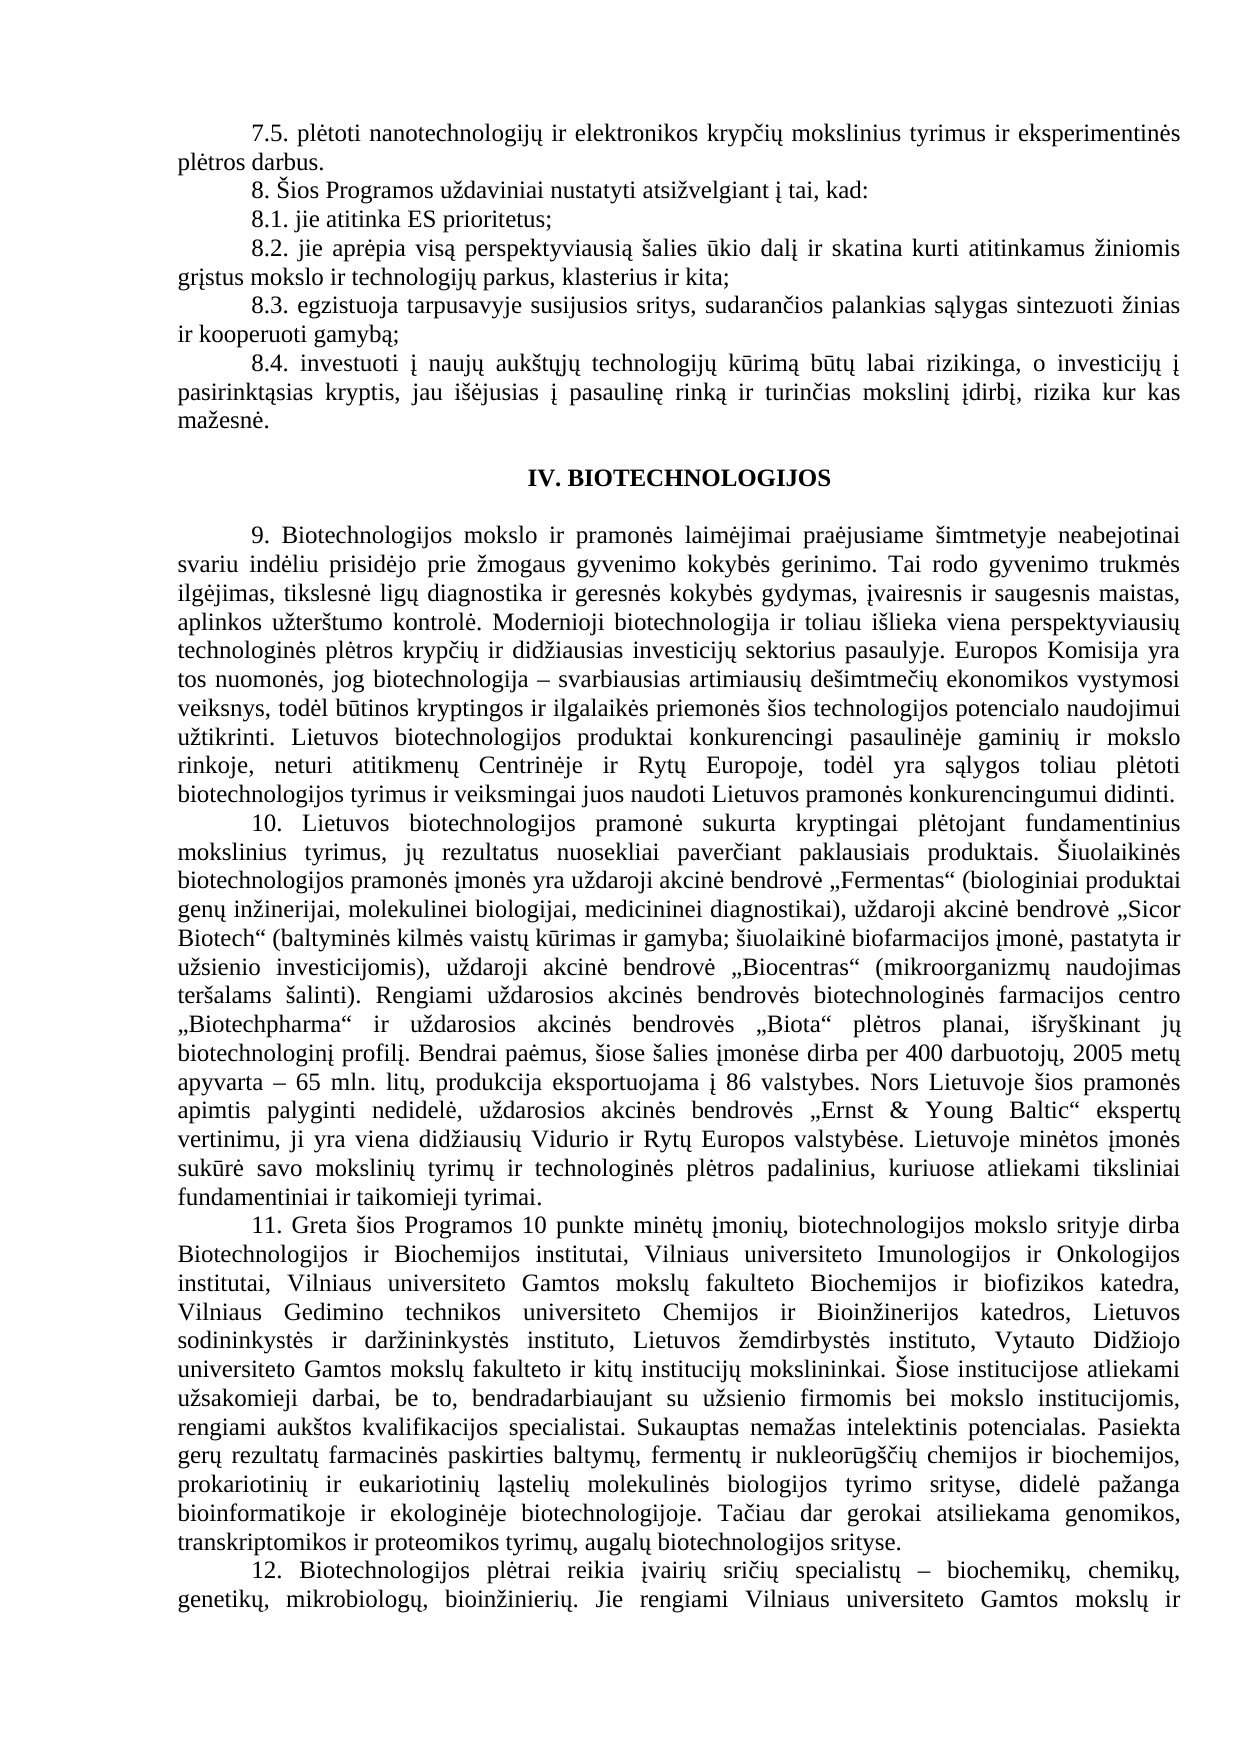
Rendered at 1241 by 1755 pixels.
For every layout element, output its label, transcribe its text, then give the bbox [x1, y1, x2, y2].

text 11. Greta šios Programos 10 punkte minėtų įmonių, biotechnologijos mokslo srityje dirba Biotechnologijos ir Biochemijos institutai, Vilniaus universiteto Imunologijos ir Onkologijos institutai, Vilniaus universiteto Gamtos mokslų fakulteto Biochemijos ir biofizikos katedra, Vilniaus Gedimino technikos universiteto Chemijos ir Bioinžinerijos katedros, Lietuvos sodininkystės ir daržininkystės instituto, Lietuvos žemdirbystės instituto, Vytauto Didžiojo universiteto Gamtos mokslų fakulteto ir kitų institucijų mokslininkai. Šiose institucijose atliekami užsakomieji darbai, be to, bendradarbiaujant su užsienio firmomis bei mokslo institucijomis, rengiami aukštos kvalifikacijos specialistai. Sukauptas nemažas intelektinis potencialas. Pasiekta gerų rezultatų farmacinės paskirties baltymų, fermentų ir nukleorūgščių chemijos ir biochemijos, prokariotinių ir eukariotinių ląstelių molekulinės biologijos tyrimo srityse, didelė pažanga bioinformatikoje ir ekologinėje biotechnologijoje. Tačiau dar gerokai atsiliekama genomikos, transkriptomikos ir proteomikos tyrimų, augalų biotechnologijos srityse. [177, 1211, 1181, 1556]
text 8.4. investuoti į naujų aukštųjų technologijų kūrimą būtų labai rizikinga, o investicijų į pasirinktąsias kryptis, jau išėjusias į pasaulinę rinką ir turinčias mokslinį įdirbį, rizika kur kas mažesnė. [177, 348, 1181, 434]
text 8. Šios Programos uždaviniai nustatyti atsižvelgiant į tai, kad: [177, 176, 1181, 204]
text 8.1. jie atitinka ES prioritetus; [177, 204, 1181, 233]
text 8.2. jie aprėpia visą perspektyviausią šalies ūkio dalį ir skatina kurti atitinkamus žiniomis grįstus mokslo ir technologijų parkus, klasterius ir kita; [177, 233, 1181, 291]
text 12. Biotechnologijos plėtrai reikia įvairių sričių specialistų – biochemikų, chemikų, genetikų, mikrobiologų, bioinžinierių. Jie rengiami Vilniaus universiteto Gamtos mokslų ir [177, 1556, 1181, 1613]
text 9. Biotechnologijos mokslo ir pramonės laimėjimai praėjusiame šimtmetyje neabejotinai svariu indėliu prisidėjo prie žmogaus gyvenimo kokybės gerinimo. Tai rodo gyvenimo trukmės ilgėjimas, tikslesnė ligų diagnostika ir geresnės kokybės gydymas, įvairesnis ir saugesnis maistas, aplinkos užterštumo kontrolė. Modernioji biotechnologija ir toliau išlieka viena perspektyviausių technologinės plėtros krypčių ir didžiausias investicijų sektorius pasaulyje. Europos Komisija yra tos nuomonės, jog biotechnologija – svarbiausias artimiausių dešimtmečių ekonomikos vystymosi veiksnys, todėl būtinos kryptingos ir ilgalaikės priemonės šios technologijos potencialo naudojimui užtikrinti. Lietuvos biotechnologijos produktai konkurencingi pasaulinėje gaminių ir mokslo rinkoje, neturi atitikmenų Centrinėje ir Rytų Europoje, todėl yra sąlygos toliau plėtoti biotechnologijos tyrimus ir veiksmingai juos naudoti Lietuvos pramonės konkurencingumui didinti. [177, 521, 1181, 808]
text 8.3. egzistuoja tarpusavyje susijusios sritys, sudarančios palankias sąlygas sintezuoti žinias ir kooperuoti gamybą; [177, 291, 1181, 348]
text 10. Lietuvos biotechnologijos pramonė sukurta kryptingai plėtojant fundamentinius mokslinius tyrimus, jų rezultatus nuosekliai paverčiant paklausiais produktais. Šiuolaikinės biotechnologijos pramonės įmonės yra uždaroji akcinė bendrovė „Fermentas“ (biologiniai produktai genų inžinerijai, molekulinei biologijai, medicininei diagnostikai), uždaroji akcinė bendrovė „Sicor Biotech“ (baltyminės kilmės vaistų kūrimas ir gamyba; šiuolaikinė biofarmacijos įmonė, pastatyta ir užsienio investicijomis), uždaroji akcinė bendrovė „Biocentras“ (mikroorganizmų naudojimas teršalams šalinti). Rengiami uždarosios akcinės bendrovės biotechnologinės farmacijos centro „Biotechpharma“ ir uždarosios akcinės bendrovės „Biota“ plėtros planai, išryškinant jų biotechnologinį profilį. Bendrai paėmus, šiose šalies įmonėse dirba per 400 darbuotojų, 2005 metų apyvarta – 65 mln. litų, produkcija eksportuojama į 86 valstybes. Nors Lietuvoje šios pramonės apimtis palyginti nedidelė, uždarosios akcinės bendrovės „Ernst & Young Baltic“ ekspertų vertinimu, ji yra viena didžiausių Vidurio ir Rytų Europos valstybėse. Lietuvoje minėtos įmonės sukūrė savo mokslinių tyrimų ir technologinės plėtros padalinius, kuriuose atliekami tiksliniai fundamentiniai ir taikomieji tyrimai. [177, 808, 1181, 1211]
text IV. BIOTECHNOLOGIJOS [177, 463, 1181, 492]
text 7.5. plėtoti nanotechnologijų ir elektronikos krypčių mokslinius tyrimus ir eksperimentinės plėtros darbus. [177, 118, 1181, 176]
